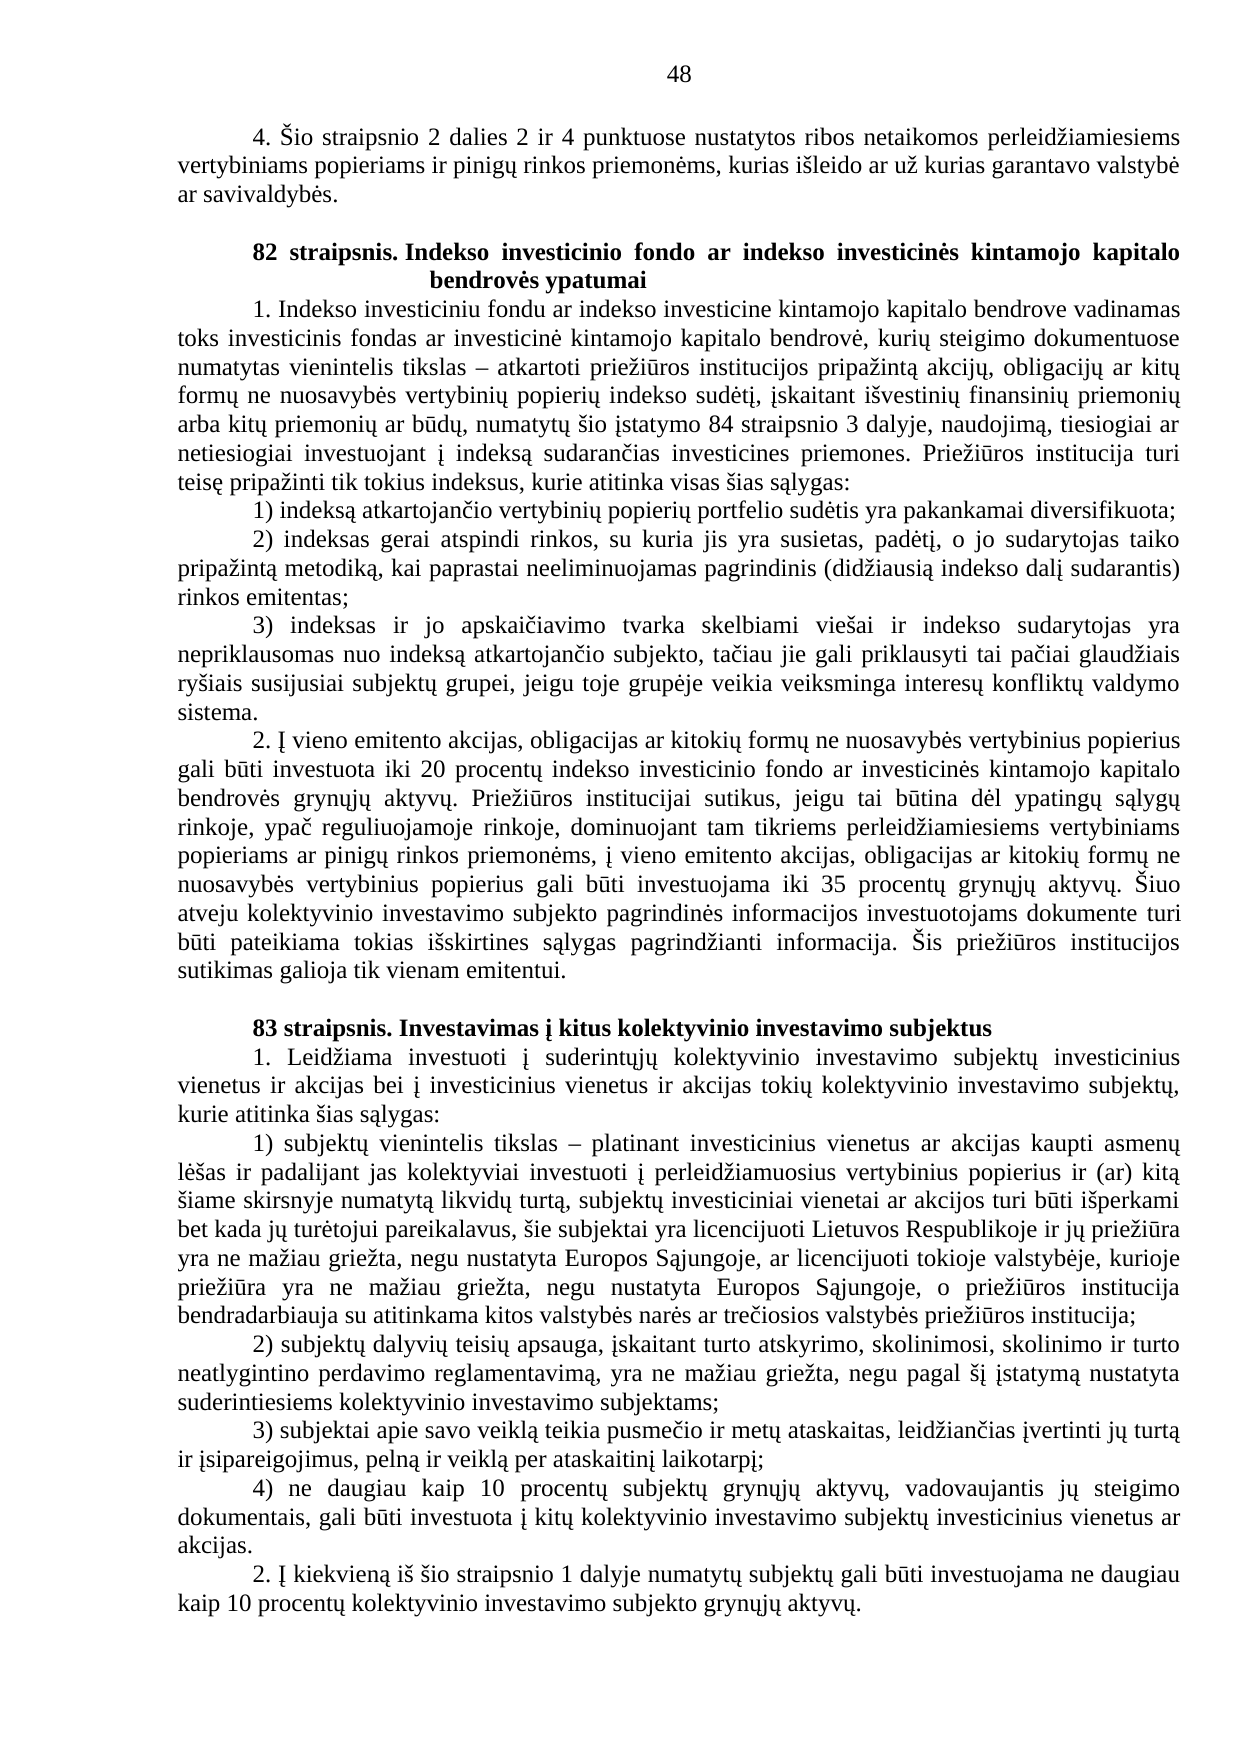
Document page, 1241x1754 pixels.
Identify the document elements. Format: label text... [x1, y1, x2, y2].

text 1) indeksą atkartojančio vertybinių popierių portfelio sudėtis yra pakankamai diversifikuota; [177, 496, 1181, 524]
text 2. Į kiekvieną iš šio straipsnio 1 dalyje numatytų subjektų gali būti investuojama ne daugiau kaip 10 procentų kolektyvinio investavimo subjekto grynųjų aktyvų. [177, 1559, 1181, 1617]
text 3) subjektai apie savo veiklą teikia pusmečio ir metų ataskaitas, leidžiančias įvertinti jų turtą ir įsipareigojimus, pelną ir veiklą per ataskaitinį laikotarpį; [177, 1416, 1181, 1473]
text 2) indeksas gerai atspindi rinkos, su kuria jis yra susietas, padėtį, o jo sudarytojas taiko pripažintą metodiką, kai paprastai neeliminuojamas pagrindinis (didžiausią indekso dalį sudarantis) rinkos emitentas; [177, 524, 1181, 611]
text 2. Į vieno emitento akcijas, obligacijas ar kitokių formų ne nuosavybės vertybinius popierius gali būti investuota iki 20 procentų indekso investicinio fondo ar investicinės kintamojo kapitalo bendrovės grynųjų aktyvų. Priežiūros institucijai sutikus, jeigu tai būtina dėl ypatingų sąlygų rinkoje, ypač reguliuojamoje rinkoje, dominuojant tam tikriems perleidžiamiesiems vertybiniams popieriams ar pinigų rinkos priemonėms, į vieno emitento akcijas, obligacijas ar kitokių formų ne nuosavybės vertybinius popierius gali būti investuojama iki 35 procentų grynųjų aktyvų. Šiuo atveju kolektyvinio investavimo subjekto pagrindinės informacijos investuotojams dokumente turi būti pateikiama tokias išskirtines sąlygas pagrindžianti informacija. Šis priežiūros institucijos sutikimas galioja tik vienam emitentui. [177, 726, 1181, 984]
text 2) subjektų dalyvių teisių apsauga, įskaitant turto atskyrimo, skolinimosi, skolinimo ir turto neatlygintino perdavimo reglamentavimą, yra ne mažiau griežta, negu pagal šį įstatymą nustatyta suderintiesiems kolektyvinio investavimo subjektams; [177, 1329, 1181, 1416]
text 82 straipsnis. Indekso investicinio fondo ar indekso investicinės kintamojo kapitalo bendrovės ypatumai [252, 237, 1181, 294]
text 4. Šio straipsnio 2 dalies 2 ir 4 punktuose nustatytos ribos netaikomos perleidžiamiesiems vertybiniams popieriams ir pinigų rinkos priemonėms, kurias išleido ar už kurias garantavo valstybė ar savivaldybės. [177, 122, 1181, 208]
text 1. Leidžiama investuoti į suderintųjų kolektyvinio investavimo subjektų investicinius vienetus ir akcijas bei į investicinius vienetus ir akcijas tokių kolektyvinio investavimo subjektų, kurie atitinka šias sąlygas: [177, 1042, 1181, 1128]
text 83 straipsnis. Investavimas į kitus kolektyvinio investavimo subjektus [252, 1013, 1181, 1042]
text 1. Indekso investiciniu fondu ar indekso investicine kintamojo kapitalo bendrove vadinamas toks investicinis fondas ar investicinė kintamojo kapitalo bendrovė, kurių steigimo dokumentuose numatytas vienintelis tikslas – atkartoti priežiūros institucijos pripažintą akcijų, obligacijų ar kitų formų ne nuosavybės vertybinių popierių indekso sudėtį, įskaitant išvestinių finansinių priemonių arba kitų priemonių ar būdų, numatytų šio įstatymo 84 straipsnio 3 dalyje, naudojimą, tiesiogiai ar netiesiogiai investuojant į indeksą sudarančias investicines priemones. Priežiūros institucija turi teisę pripažinti tik tokius indeksus, kurie atitinka visas šias sąlygas: [177, 294, 1181, 496]
text 4) ne daugiau kaip 10 procentų subjektų grynųjų aktyvų, vadovaujantis jų steigimo dokumentais, gali būti investuota į kitų kolektyvinio investavimo subjektų investicinius vienetus ar akcijas. [177, 1473, 1181, 1559]
text 3) indeksas ir jo apskaičiavimo tvarka skelbiami viešai ir indekso sudarytojas yra nepriklausomas nuo indeksą atkartojančio subjekto, tačiau jie gali priklausyti tai pačiai glaudžiais ryšiais susijusiai subjektų grupei, jeigu toje grupėje veikia veiksminga interesų konfliktų valdymo sistema. [177, 611, 1181, 726]
text 1) subjektų vienintelis tikslas – platinant investicinius vienetus ar akcijas kaupti asmenų lėšas ir padalijant jas kolektyviai investuoti į perleidžiamuosius vertybinius popierius ir (ar) kitą šiame skirsnyje numatytą likvidų turtą, subjektų investiciniai vienetai ar akcijos turi būti išperkami bet kada jų turėtojui pareikalavus, šie subjektai yra licencijuoti Lietuvos Respublikoje ir jų priežiūra yra ne mažiau griežta, negu nustatyta Europos Sąjungoje, ar licencijuoti tokioje valstybėje, kurioje priežiūra yra ne mažiau griežta, negu nustatyta Europos Sąjungoje, o priežiūros institucija bendradarbiauja su atitinkama kitos valstybės narės ar trečiosios valstybės priežiūros institucija; [177, 1128, 1181, 1329]
